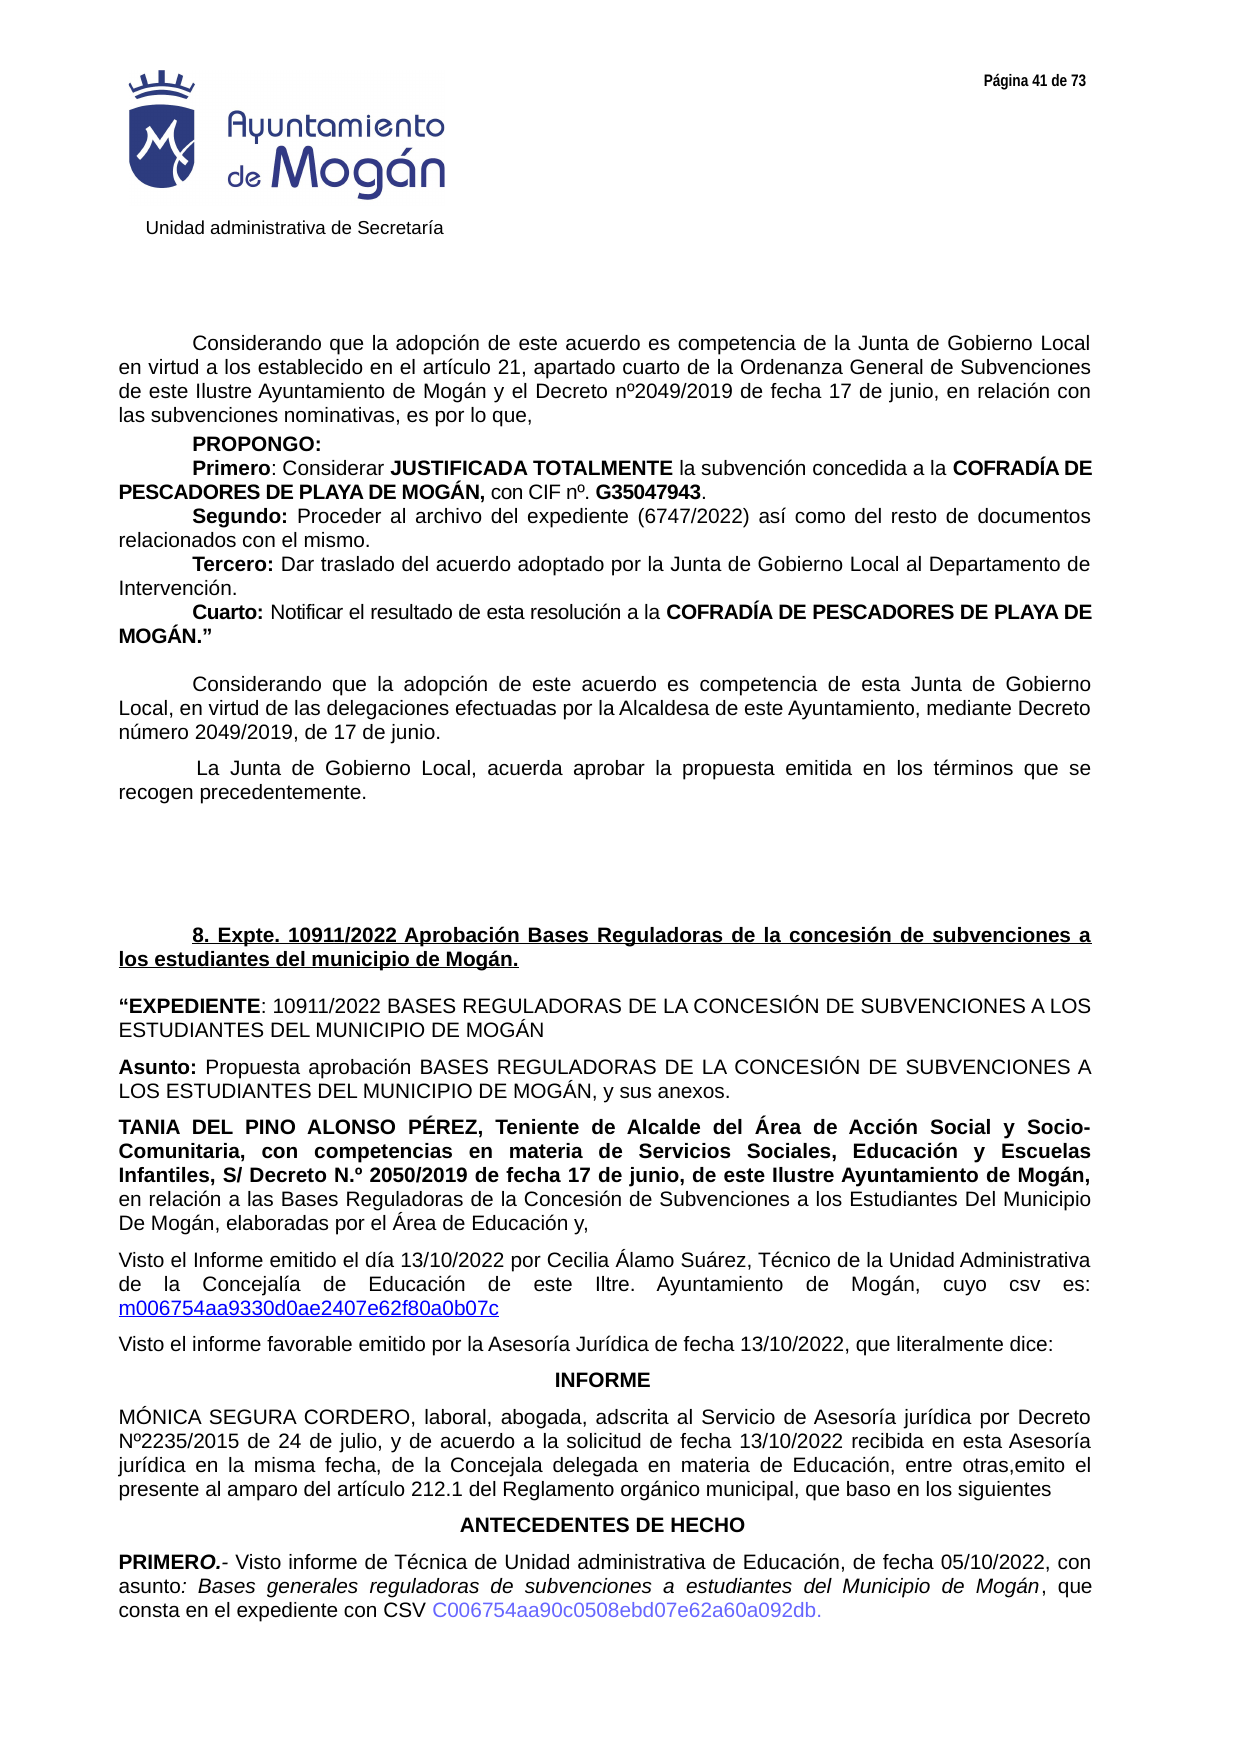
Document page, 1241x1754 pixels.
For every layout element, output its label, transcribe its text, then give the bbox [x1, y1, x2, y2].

text MÓNICA SEGURA CORDERO, laboral, abogada, adscrita al Servicio de Asesoría jurídica por Decreto Nº2235/2015 de 24 de julio, y de acuerdo a la solicitud de fecha 13/10/2022 recibida en esta Asesoría jurídica en la misma fecha, de la Concejala delegada en materia de Educación, entre otras,emito el presente al amparo del artículo 212.1 del Reglamento orgánico municipal, que baso en los siguientes [118, 1405, 1092, 1501]
picture [128, 70, 445, 206]
text “EXPEDIENTE: 10911/2022 BASES REGULADORAS DE LA CONCESIÓN DE SUBVENCIONES A LOS ESTUDIANTES DEL MUNICIPIO DE MOGÁN [118, 994, 1092, 1042]
text Asunto: Propuesta aprobación BASES REGULADORAS DE LA CONCESIÓN DE SUBVENCIONES A LOS ESTUDIANTES DEL MUNICIPIO DE MOGÁN, y sus anexos. [118, 1055, 1092, 1103]
text Segundo: Proceder al archivo del expediente (6747/2022) así como del resto de documentos relacionados con el mismo. [118, 504, 1092, 552]
text 8. Expte. 10911/2022 Aprobación Bases Reguladoras de la concesión de subvenciones a los estudiantes del municipio de Mogán. [118, 922, 1092, 970]
text PROPONGO: [118, 432, 1092, 456]
text PRIMERO.- Visto informe de Técnica de Unidad administrativa de Educación, de fecha 05/10/2022, con asunto: Bases generales reguladoras de subvenciones a estudiantes del Municipio de Mogán, que consta en el expediente con CSV C006754aa90c0508ebd07e62a60a092db. [118, 1549, 1092, 1621]
text Visto el informe favorable emitido por la Asesoría Jurídica de fecha 13/10/2022, que literalmente dice: [118, 1332, 1092, 1356]
text La Junta de Gobierno Local, acuerda aprobar la propuesta emitida en los términos que se recogen precedentemente. [118, 756, 1092, 803]
text TANIA DEL PINO ALONSO PÉREZ, Teniente de Alcalde del Área de Acción Social y Socio-Comunitaria, con competencias en materia de Servicios Sociales, Educación y Escuelas Infantiles, S/ Decreto N.º 2050/2019 de fecha 17 de junio, de este Ilustre Ayuntamiento de Mogán, en relación a las Bases Reguladoras de la Concesión de Subvenciones a los Estudiantes Del Municipio De Mogán, elaboradas por el Área de Educación y, [118, 1115, 1092, 1235]
text Visto el Informe emitido el día 13/10/2022 por Cecilia Álamo Suárez, Técnico de la Unidad Administrativa de la Concejalía de Educación de este Iltre. Ayuntamiento de Mogán, cuyo csv es: m006754aa9330d0ae2407e62f80a0b07c [118, 1247, 1092, 1319]
text INFORME [118, 1368, 1092, 1392]
text Considerando que la adopción de este acuerdo es competencia de esta Junta de Gobierno Local, en virtud de las delegaciones efectuadas por la Alcaldesa de este Ayuntamiento, mediante Decreto número 2049/2019, de 17 de junio. [118, 672, 1092, 744]
text Primero: Considerar JUSTIFICADA TOTALMENTE la subvención concedida a la COFRADÍA DE PESCADORES DE PLAYA DE MOGÁN, con CIF nº. G35047943. [118, 456, 1092, 504]
text Cuarto: Notificar el resultado de esta resolución a la COFRADÍA DE PESCADORES DE PLAYA DE MOGÁN.” [118, 600, 1092, 648]
text ANTECEDENTES DE HECHO [118, 1513, 1092, 1537]
text Tercero: Dar traslado del acuerdo adoptado por la Junta de Gobierno Local al Departamento de Intervención. [118, 552, 1092, 600]
text Considerando que la adopción de este acuerdo es competencia de la Junta de Gobierno Local en virtud a los establecido en el artículo 21, apartado cuarto de la Ordenanza General de Subvenciones de este Ilustre Ayuntamiento de Mogán y el Decreto nº2049/2019 de fecha 17 de junio, en relación con las subvenciones nominativas, es por lo que, [118, 331, 1092, 426]
